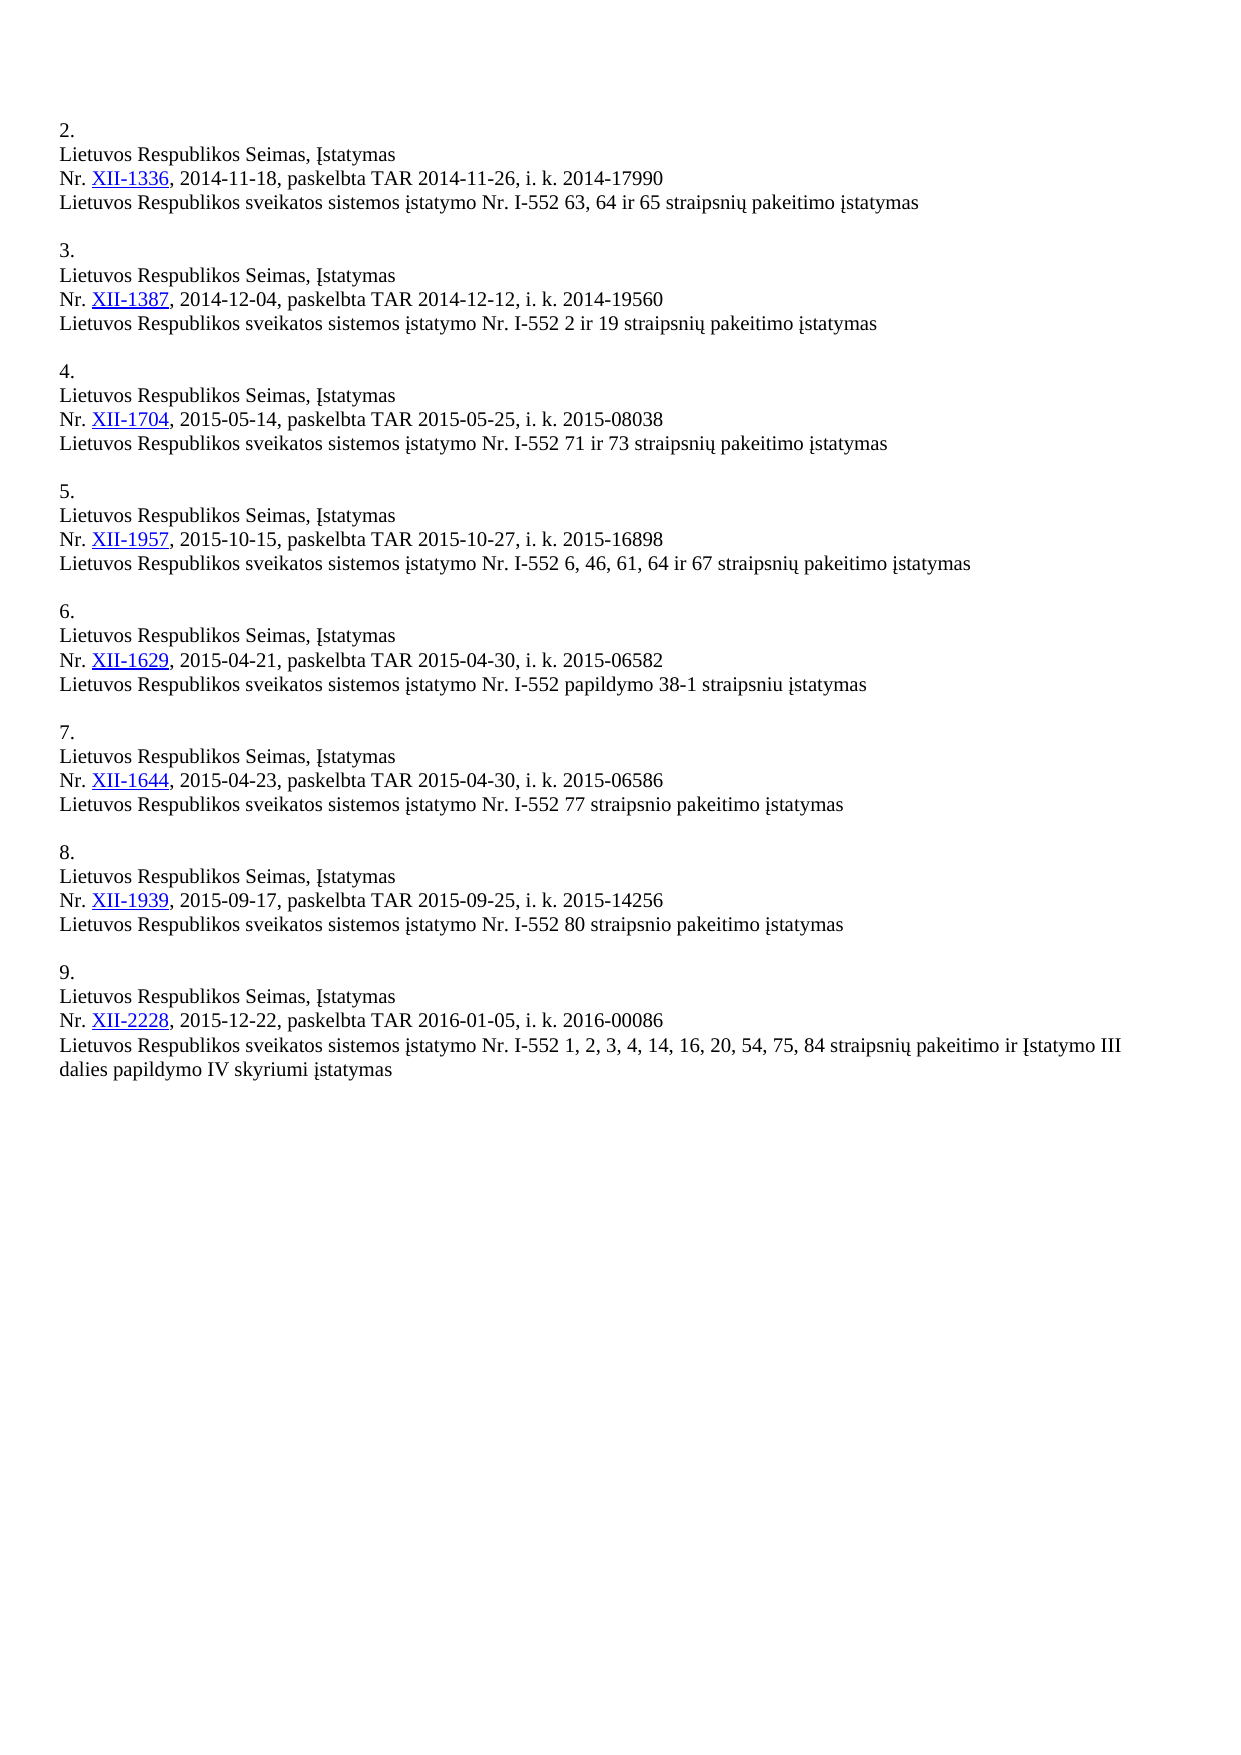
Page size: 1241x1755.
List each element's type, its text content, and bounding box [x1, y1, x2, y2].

text Lietuvos Respublikos Seimas, Įstatymas [59, 744, 1122, 768]
text Lietuvos Respublikos Seimas, Įstatymas [59, 864, 1122, 888]
text Lietuvos Respublikos sveikatos sistemos įstatymo Nr. I-552 6, 46, 61, 64 ir 67 straipsnių pakeitimo įstatymas [59, 551, 1122, 575]
text Lietuvos Respublikos Seimas, Įstatymas [59, 262, 1122, 287]
text Lietuvos Respublikos sveikatos sistemos įstatymo Nr. I-552 77 straipsnio pakeitimo įstatymas [59, 792, 1122, 816]
text Lietuvos Respublikos sveikatos sistemos įstatymo Nr. I-552 papildymo 38-1 straipsniu įstatymas [59, 672, 1122, 696]
text Nr. XII-1939, 2015-09-17, paskelbta TAR 2015-09-25, i. k. 2015-14256 [59, 888, 1122, 912]
text Lietuvos Respublikos Seimas, Įstatymas [59, 984, 1122, 1008]
text 6. [59, 599, 1122, 623]
text Lietuvos Respublikos Seimas, Įstatymas [59, 383, 1122, 407]
text Lietuvos Respublikos Seimas, Įstatymas [59, 623, 1122, 647]
text Lietuvos Respublikos sveikatos sistemos įstatymo Nr. I-552 63, 64 ir 65 straipsnių pakeitimo įstatymas [59, 190, 1122, 214]
text Lietuvos Respublikos sveikatos sistemos įstatymo Nr. I-552 71 ir 73 straipsnių pakeitimo įstatymas [59, 431, 1122, 455]
text 9. [59, 960, 1122, 984]
text Lietuvos Respublikos sveikatos sistemos įstatymo Nr. I-552 1, 2, 3, 4, 14, 16, 20, 54, 75, 84 straipsnių pakeitimo ir Įstatymo III dalies papildymo IV skyriumi įstatymas [59, 1032, 1122, 1081]
text 4. [59, 359, 1122, 383]
text Nr. XII-2228, 2015-12-22, paskelbta TAR 2016-01-05, i. k. 2016-00086 [59, 1008, 1122, 1032]
text Nr. XII-1957, 2015-10-15, paskelbta TAR 2015-10-27, i. k. 2015-16898 [59, 527, 1122, 551]
text Nr. XII-1387, 2014-12-04, paskelbta TAR 2014-12-12, i. k. 2014-19560 [59, 287, 1122, 311]
text 8. [59, 840, 1122, 864]
text Lietuvos Respublikos sveikatos sistemos įstatymo Nr. I-552 80 straipsnio pakeitimo įstatymas [59, 912, 1122, 936]
text Nr. XII-1644, 2015-04-23, paskelbta TAR 2015-04-30, i. k. 2015-06586 [59, 768, 1122, 792]
text 5. [59, 479, 1122, 503]
text 7. [59, 720, 1122, 744]
text Lietuvos Respublikos Seimas, Įstatymas [59, 503, 1122, 527]
text Nr. XII-1336, 2014-11-18, paskelbta TAR 2014-11-26, i. k. 2014-17990 [59, 166, 1122, 190]
text Nr. XII-1629, 2015-04-21, paskelbta TAR 2015-04-30, i. k. 2015-06582 [59, 647, 1122, 672]
text Nr. XII-1704, 2015-05-14, paskelbta TAR 2015-05-25, i. k. 2015-08038 [59, 407, 1122, 431]
text 2. [59, 118, 1122, 142]
text Lietuvos Respublikos Seimas, Įstatymas [59, 142, 1122, 166]
text 3. [59, 238, 1122, 262]
text Lietuvos Respublikos sveikatos sistemos įstatymo Nr. I-552 2 ir 19 straipsnių pakeitimo įstatymas [59, 311, 1122, 335]
